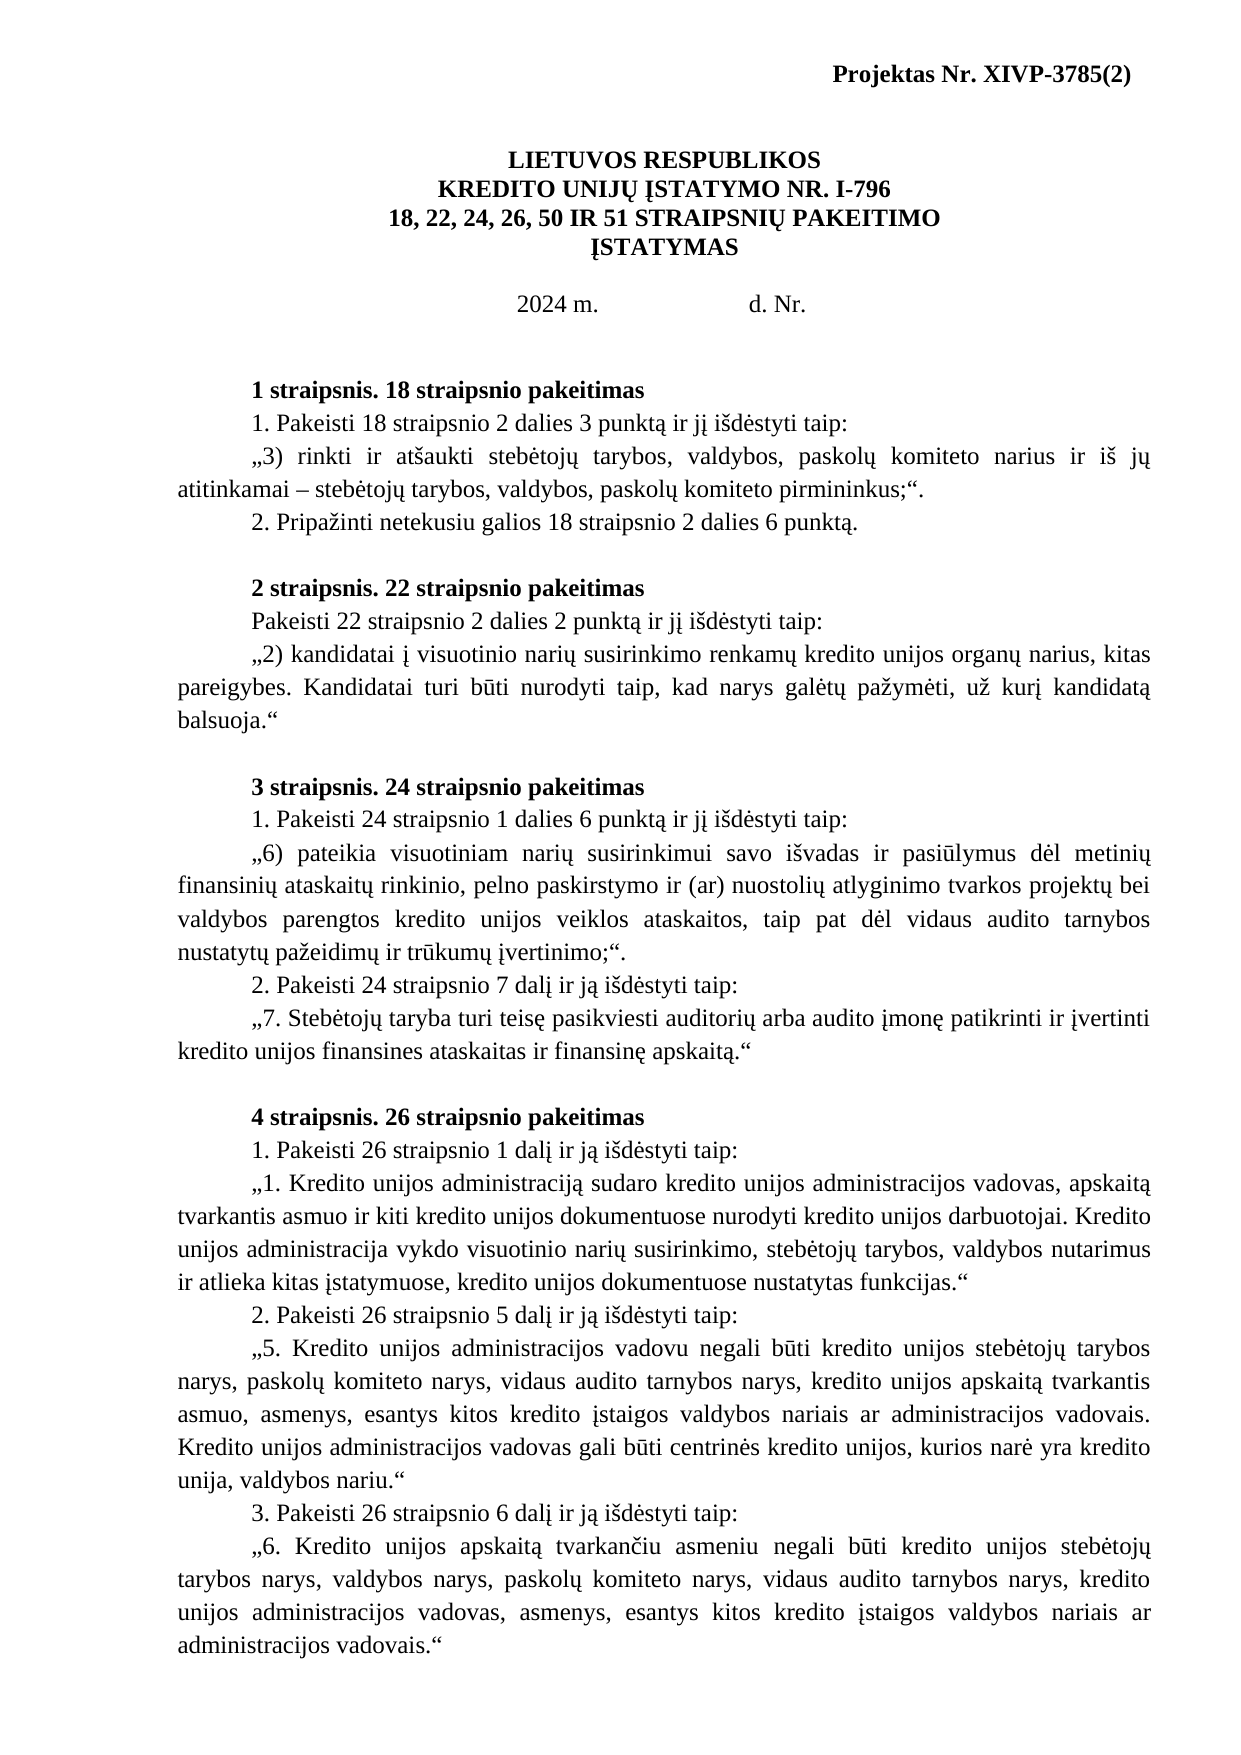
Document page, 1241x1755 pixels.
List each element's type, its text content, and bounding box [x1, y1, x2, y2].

text Projektas Nr. XIVP-3785(2) [812, 59, 1152, 88]
text 1 straipsnis. 18 straipsnio pakeitimas [177, 375, 1152, 404]
text „1. Kredito unijos administraciją sudaro kredito unijos administracijos vadovas, apskaitą tvarkantis asmuo ir kiti kredito unijos dokumentuose nurodyti kredito unijos darbuotojai. Kredito unijos administracija vykdo visuotinio narių susirinkimo, stebėtojų tarybos, valdybos nutarimus ir atlieka kitas įstatymuose, kredito unijos dokumentuose nustatytas funkcijas.“ [177, 1168, 1152, 1296]
text 1. Pakeisti 24 straipsnio 1 dalies 6 punktą ir jį išdėstyti taip: [177, 804, 1152, 833]
text 2024 m. d. Nr. [177, 289, 1152, 318]
text LIETUVOS RESPUBLIKOS [177, 145, 1152, 174]
text 2. Pakeisti 24 straipsnio 7 dalį ir ją išdėstyti taip: [177, 970, 1152, 998]
text Pakeisti 22 straipsnio 2 dalies 2 punktą ir jį išdėstyti taip: [177, 606, 1152, 635]
text 2. Pakeisti 26 straipsnio 5 dalį ir ją išdėstyti taip: [177, 1300, 1152, 1329]
text KREDITO UNIJŲ ĮSTATYMO Nr. I-796 [177, 174, 1152, 203]
text „6. Kredito unijos apskaitą tvarkančiu asmeniu negali būti kredito unijos stebėtojų tarybos narys, valdybos narys, paskolų komiteto narys, vidaus audito tarnybos narys, kredito unijos administracijos vadovas, asmenys, esantys kitos kredito įstaigos valdybos nariais ar administracijos vadovais.“ [177, 1531, 1152, 1659]
text 18, 22, 24, 26, 50 ir 51 STRAIPSNIŲ PAKEITIMO [177, 203, 1152, 232]
text „5. Kredito unijos administracijos vadovu negali būti kredito unijos stebėtojų tarybos narys, paskolų komiteto narys, vidaus audito tarnybos narys, kredito unijos apskaitą tvarkantis asmuo, asmenys, esantys kitos kredito įstaigos valdybos nariais ar administracijos vadovais. Kredito unijos administracijos vadovas gali būti centrinės kredito unijos, kurios narė yra kredito unija, valdybos nariu.“ [177, 1333, 1152, 1494]
text 4 straipsnis. 26 straipsnio pakeitimas [177, 1102, 1152, 1131]
text 1. Pakeisti 26 straipsnio 1 dalį ir ją išdėstyti taip: [177, 1135, 1152, 1163]
text 2 straipsnis. 22 straipsnio pakeitimas [177, 573, 1152, 602]
text „6) pateikia visuotiniam narių susirinkimui savo išvadas ir pasiūlymus dėl metinių finansinių ataskaitų rinkinio, pelno paskirstymo ir (ar) nuostolių atlyginimo tvarkos projektų bei valdybos parengtos kredito unijos veiklos ataskaitos, taip pat dėl vidaus audito tarnybos nustatytų pažeidimų ir trūkumų įvertinimo;“. [177, 838, 1152, 965]
text 3. Pakeisti 26 straipsnio 6 dalį ir ją išdėstyti taip: [177, 1498, 1152, 1527]
text „7. Stebėtojų taryba turi teisę pasikviesti auditorių arba audito įmonę patikrinti ir įvertinti kredito unijos finansines ataskaitas ir finansinę apskaitą.“ [177, 1003, 1152, 1064]
text 1. Pakeisti 18 straipsnio 2 dalies 3 punktą ir jį išdėstyti taip: [177, 408, 1152, 437]
text „3) rinkti ir atšaukti stebėtojų tarybos, valdybos, paskolų komiteto narius ir iš jų atitinkamai – stebėtojų tarybos, valdybos, paskolų komiteto pirmininkus;“. [177, 441, 1152, 503]
text „2) kandidatai į visuotinio narių susirinkimo renkamų kredito unijos organų narius, kitas pareigybes. Kandidatai turi būti nurodyti taip, kad narys galėtų pažymėti, už kurį kandidatą balsuoja.“ [177, 639, 1152, 734]
text ĮSTATYMAS [177, 232, 1152, 260]
text 2. Pripažinti netekusiu galios 18 straipsnio 2 dalies 6 punktą. [177, 507, 1152, 536]
text 3 straipsnis. 24 straipsnio pakeitimas [177, 772, 1152, 800]
